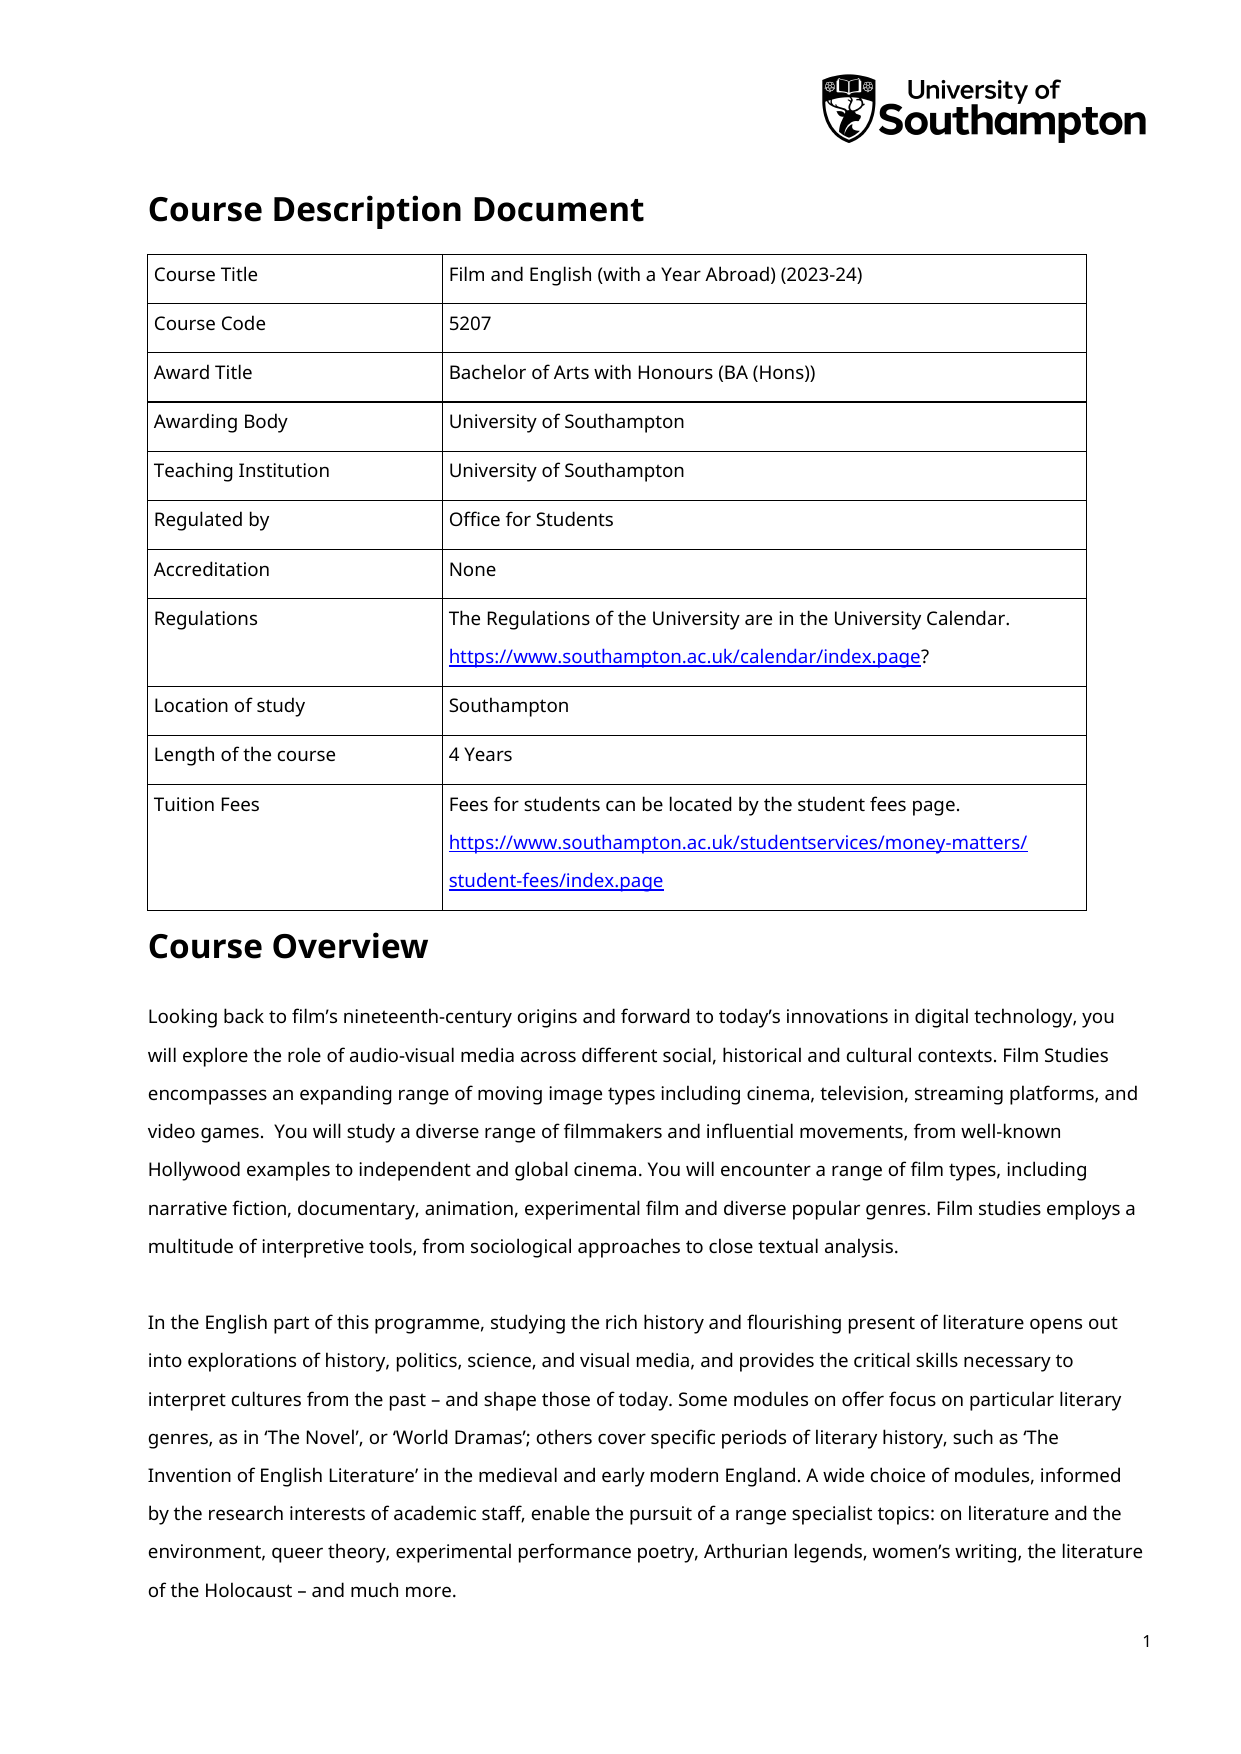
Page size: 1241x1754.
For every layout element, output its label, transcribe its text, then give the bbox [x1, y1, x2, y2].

table_cell Award Title [148, 353, 442, 401]
table_cell Office for Students [443, 501, 1086, 549]
table_cell Southampton [443, 687, 1086, 735]
subtitle Course Description Document [148, 186, 1152, 231]
table_cell Tuition Fees [148, 785, 442, 909]
table_cell Length of the course [148, 736, 442, 784]
table_cell The Regulations of the University are in the University Calendar. https://www.southampton.ac.uk/calendar/index.page? [443, 599, 1086, 686]
text Looking back to film’s nineteenth-century origins and forward to today’s innovations in digital technology, you will explore the role of audio-visual media across different social, historical and cultural contexts. Film Studies encompasses an expanding range of moving image types including cinema, television, streaming platforms, and video games. You will study a diverse range of filmmakers and influential movements, from well-known Hollywood examples to independent and global cinema. You will encounter a range of film types, including narrative fiction, documentary, animation, experimental film and diverse popular genres. Film studies employs a multitude of interpretive tools, from sociological approaches to close textual analysis. In the English part of this programme, studying the rich history and flourishing present of literature opens out into explorations of history, politics, science, and visual media, and provides the critical skills necessary to interpret cultures from the past – and shape those of today. Some modules on offer focus on particular literary genres, as in ‘The Novel’, or ‘World Dramas’; others cover specific periods of literary history, such as ‘The Invention of English Literature’ in the medieval and early modern England. A wide choice of modules, informed by the research interests of academic staff, enable the pursuit of a range specialist topics: on literature and the environment, queer theory, experimental performance poetry, Arthurian legends, women’s writing, the literature of the Holocaust – and much more. [148, 1004, 1145, 1603]
table_cell University of Southampton [443, 452, 1086, 500]
table_cell Teaching Institution [148, 452, 442, 500]
table_cell 5207 [443, 304, 1086, 352]
table_cell University of Southampton [443, 403, 1086, 451]
table_cell Regulations [148, 599, 442, 686]
table_cell 4 Years [443, 736, 1086, 784]
table_header Film and English (with a Year Abroad) (2023-24) [443, 255, 1086, 303]
table_header Course Title [148, 255, 442, 303]
table_cell Location of study [148, 687, 442, 735]
table_cell Fees for students can be located by the student fees page. https://www.southampton.ac.uk/studentservices/money-matters/student-fees/index.page [443, 785, 1086, 909]
table_cell Regulated by [148, 501, 442, 549]
table_cell Accreditation [148, 550, 442, 598]
table_cell Course Code [148, 304, 442, 352]
table_cell Awarding Body [148, 403, 442, 451]
subtitle Course Overview [148, 923, 1152, 968]
table_cell Bachelor of Arts with Honours (BA (Hons)) [443, 353, 1086, 401]
table_cell None [443, 550, 1086, 598]
